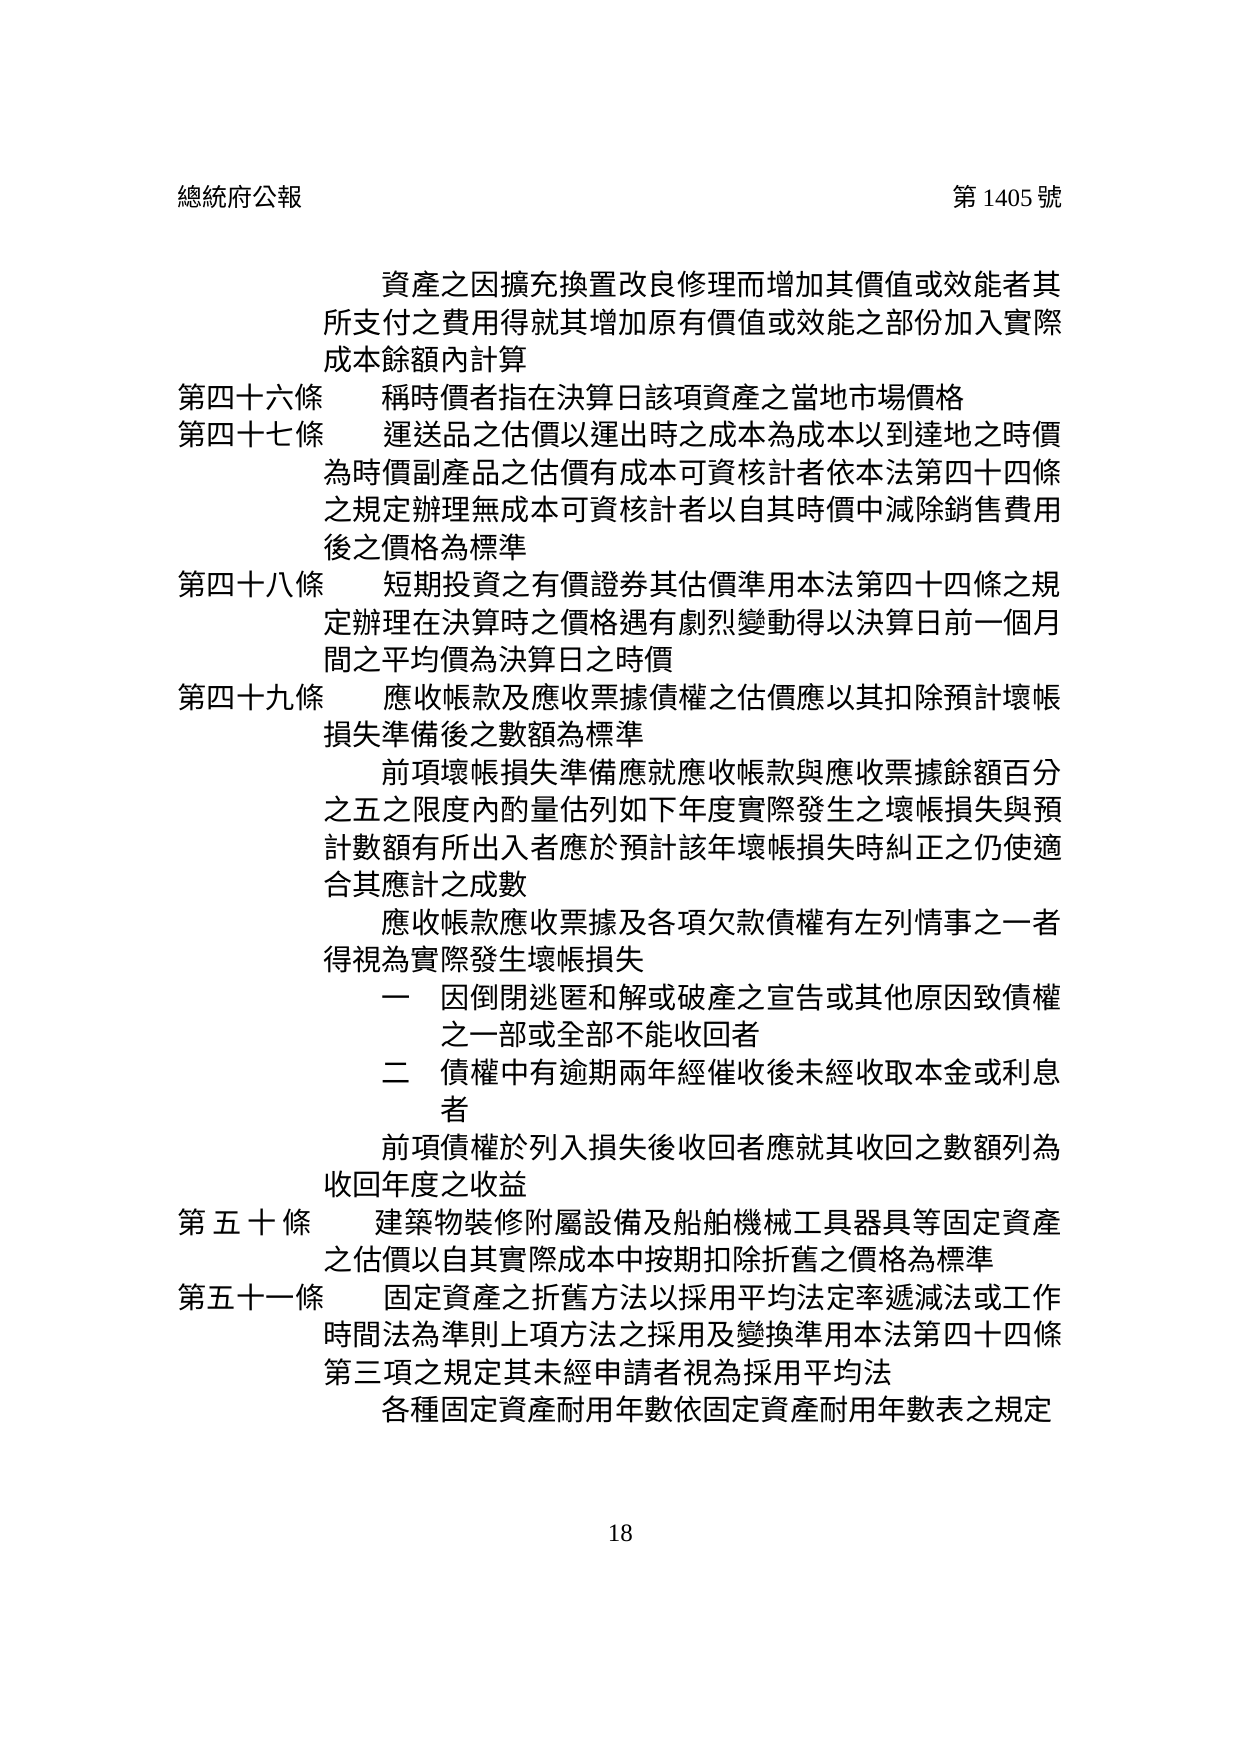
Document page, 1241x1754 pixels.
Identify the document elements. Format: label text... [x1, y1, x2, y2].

text 第四十六條 稱時價者指在決算日該項資產之當地市場價格 [177, 378, 1063, 416]
text 第五十一條 固定資產之折舊方法以採用平均法定率遞減法或工作時間法為準則上項方法之採用及變換準用本法第四十四條第三項之規定其未經申請者視為採用平均法 [177, 1278, 1063, 1391]
text 前項債權於列入損失後收回者應就其收回之數額列為收回年度之收益 [323, 1128, 1063, 1203]
text 各種固定資產耐用年數依固定資產耐用年數表之規定 [323, 1391, 1063, 1428]
text 第五十條 建築物裝修附屬設備及船舶機械工具器具等固定資產之估價以自其實際成本中按期扣除折舊之價格為標準 [177, 1203, 1063, 1278]
text 應收帳款應收票據及各項欠款債權有左列情事之一者得視為實際發生壞帳損失 [323, 903, 1063, 978]
text 二 債權中有逾期兩年經催收後未經收取本金或利息者 [381, 1053, 1063, 1128]
text 第四十九條 應收帳款及應收票據債權之估價應以其扣除預計壞帳損失準備後之數額為標準 [177, 678, 1063, 753]
text 第四十七條 運送品之估價以運出時之成本為成本以到達地之時價為時價副產品之估價有成本可資核計者依本法第四十四條之規定辦理無成本可資核計者以自其時價中減除銷售費用後之價格為標準 [177, 416, 1063, 566]
text 前項壞帳損失準備應就應收帳款與應收票據餘額百分之五之限度內酌量估列如下年度實際發生之壞帳損失與預計數額有所出入者應於預計該年壞帳損失時糾正之仍使適合其應計之成數 [323, 753, 1063, 903]
text 資產之因擴充換置改良修理而增加其價值或效能者其所支付之費用得就其增加原有價值或效能之部份加入實際成本餘額內計算 [323, 266, 1063, 378]
text 一 因倒閉逃匿和解或破產之宣告或其他原因致債權之一部或全部不能收回者 [381, 978, 1063, 1053]
text 第四十八條 短期投資之有價證券其估價準用本法第四十四條之規定辦理在決算時之價格遇有劇烈變動得以決算日前一個月間之平均價為決算日之時價 [177, 566, 1063, 678]
